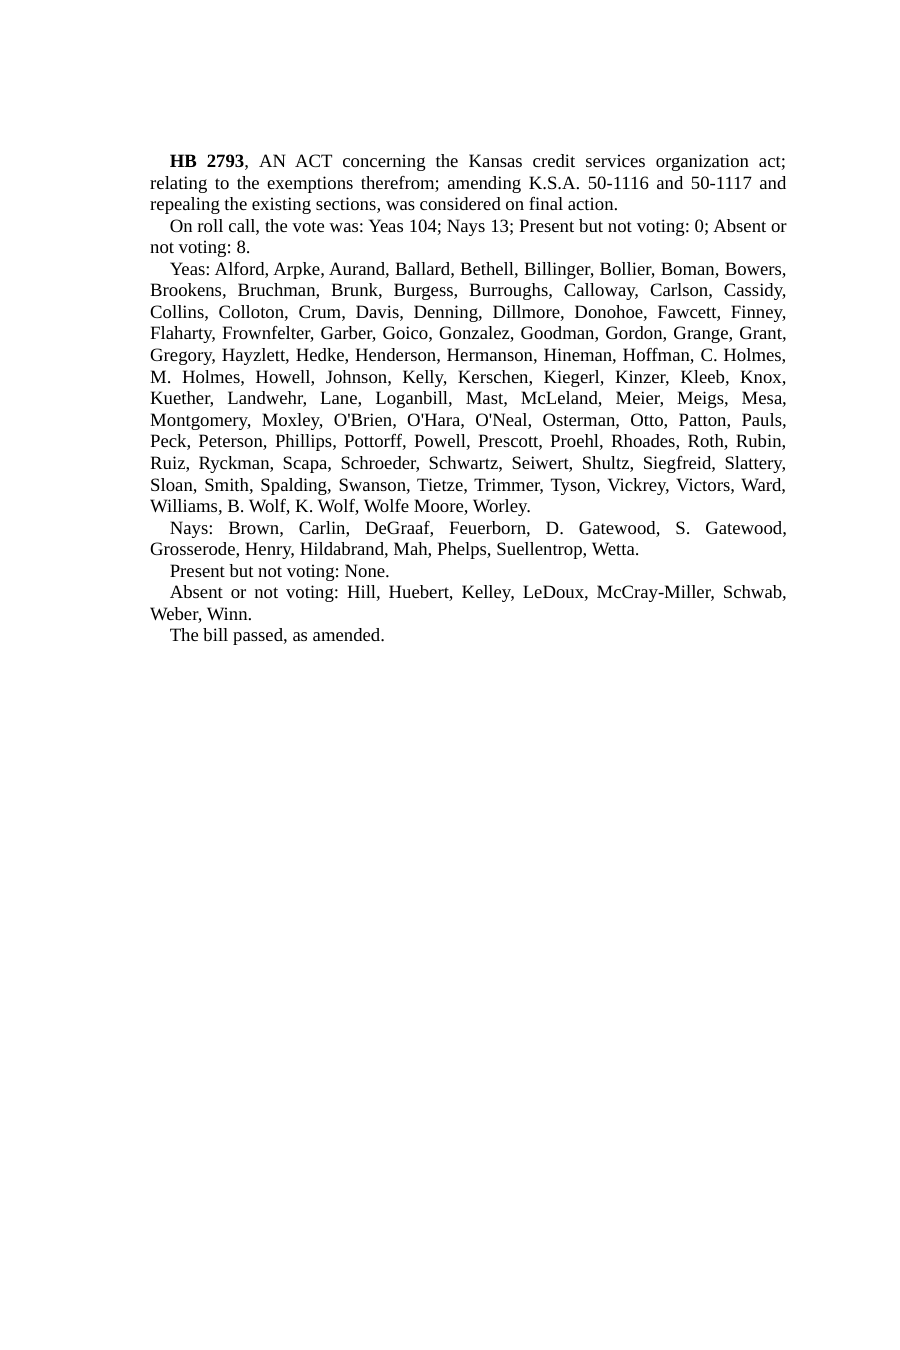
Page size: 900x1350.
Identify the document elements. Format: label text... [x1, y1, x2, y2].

text Yeas: Alford, Arpke, Aurand, Ballard, Bethell, Billinger, Bollier, Boman, Bowers, Brookens, Bruchman, Brunk, Burgess, Burroughs, Calloway, Carlson, Cassidy, Collins, Colloton, Crum, Davis, Denning, Dillmore, Donohoe, Fawcett, Finney, Flaharty, Frownfelter, Garber, Goico, Gonzalez, Goodman, Gordon, Grange, Grant, Gregory, Hayzlett, Hedke, Henderson, Hermanson, Hineman, Hoffman, C. Holmes, M. Holmes, Howell, Johnson, Kelly, Kerschen, Kiegerl, Kinzer, Kleeb, Knox, Kuether, Landwehr, Lane, Loganbill, Mast, McLeland, Meier, Meigs, Mesa, Montgomery, Moxley, O'Brien, O'Hara, O'Neal, Osterman, Otto, Patton, Pauls, Peck, Peterson, Phillips, Pottorff, Powell, Prescott, Proehl, Rhoades, Roth, Rubin, Ruiz, Ryckman, Scapa, Schroeder, Schwartz, Seiwert, Shultz, Siegfreid, Slattery, Sloan, Smith, Spalding, Swanson, Tietze, Trimmer, Tyson, Vickrey, Victors, Ward, Williams, B. Wolf, K. Wolf, Wolfe Moore, Worley. [150, 258, 787, 517]
text HB 2793, AN ACT concerning the Kansas credit services organization act; relating to the exemptions therefrom; amending K.S.A. 50-1116 and 50-1117 and repealing the existing sections, was considered on final action. [150, 150, 787, 215]
text Nays: Brown, Carlin, DeGraaf, Feuerborn, D. Gatewood, S. Gatewood, Grosserode, Henry, Hildabrand, Mah, Phelps, Suellentrop, Wetta. [150, 517, 787, 560]
text Present but not voting: None. [150, 560, 787, 581]
text Absent or not voting: Hill, Huebert, Kelley, LeDoux, McCray-Miller, Schwab, Weber, Winn. [150, 581, 787, 624]
text On roll call, the vote was: Yeas 104; Nays 13; Present but not voting: 0; Absent or not voting: 8. [150, 215, 787, 258]
text The bill passed, as amended. [150, 624, 787, 646]
